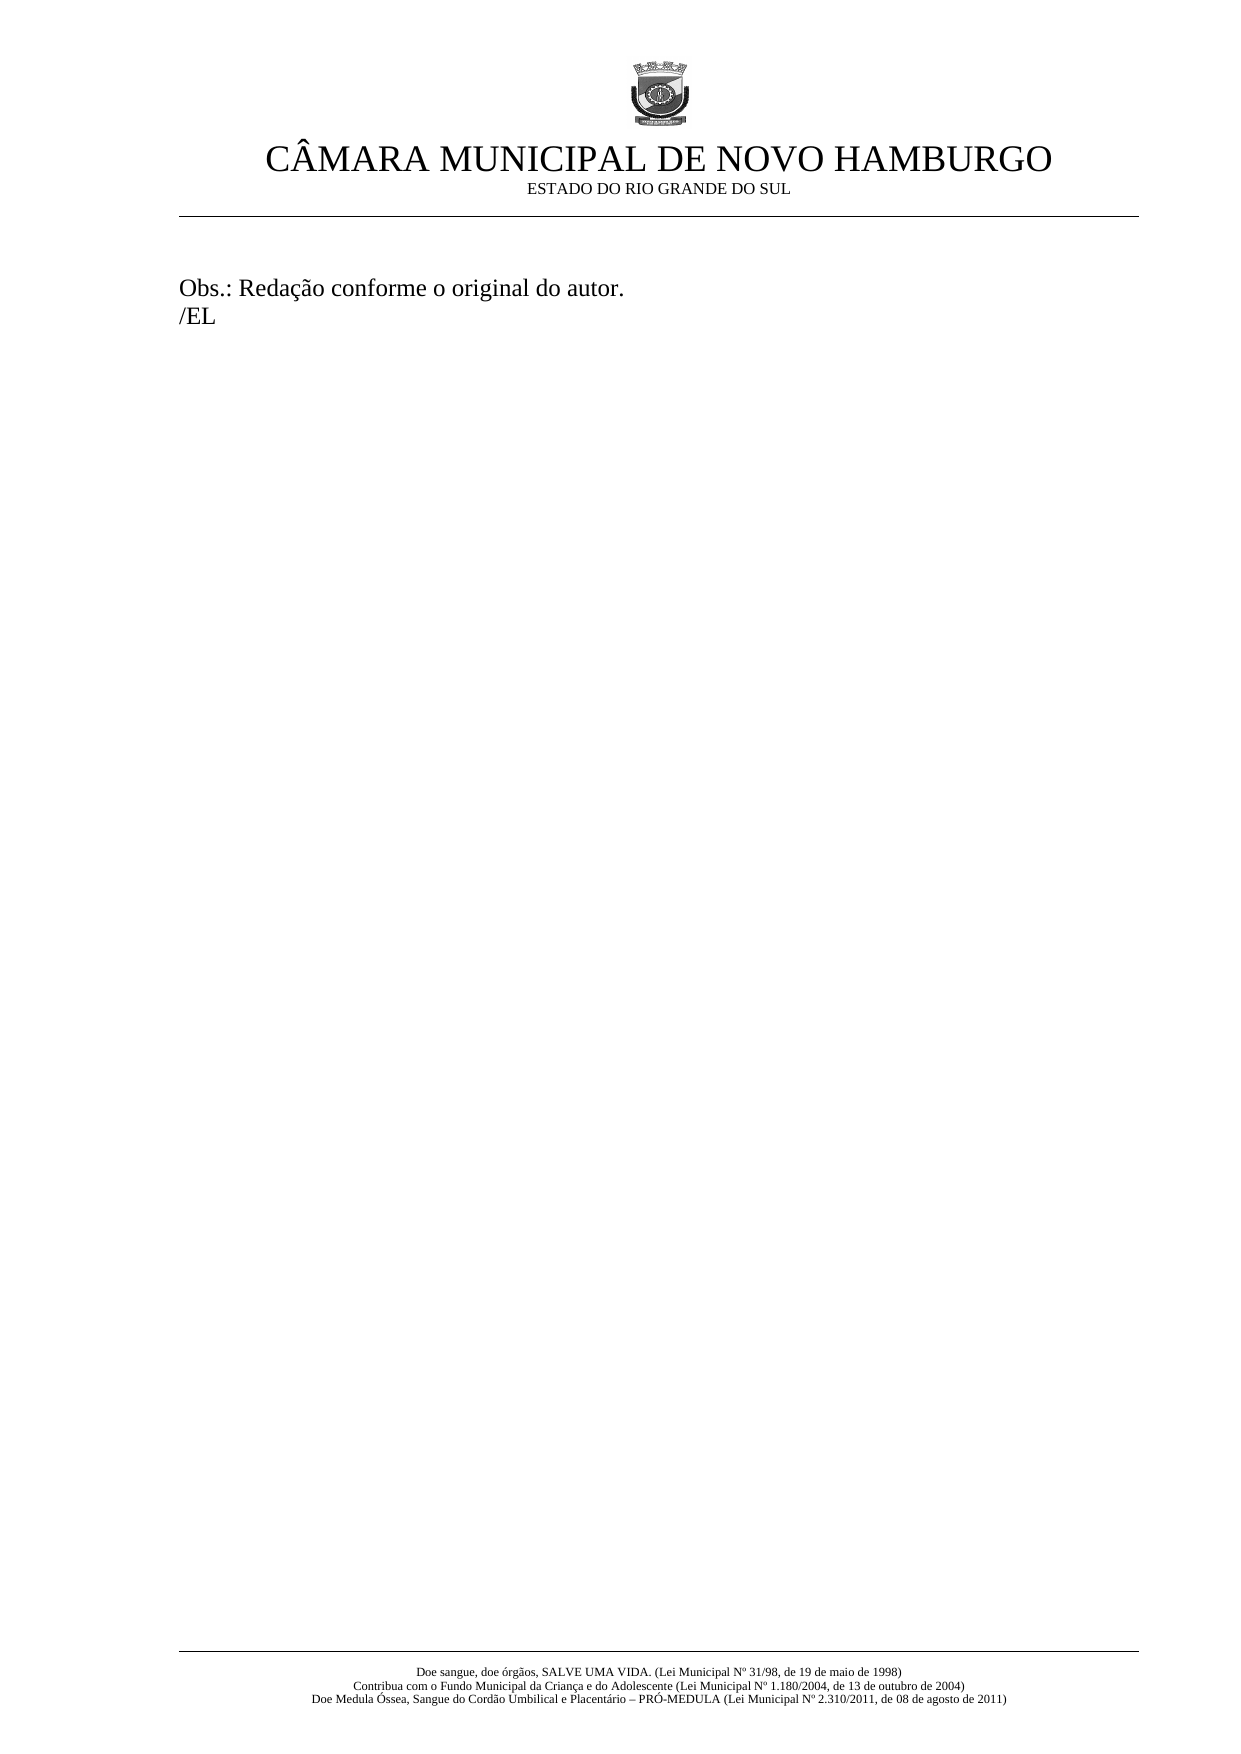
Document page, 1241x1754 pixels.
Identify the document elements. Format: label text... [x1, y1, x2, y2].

text Obs.: Redação conforme o original do autor. [179, 274, 1139, 302]
text /EL [179, 302, 1139, 330]
